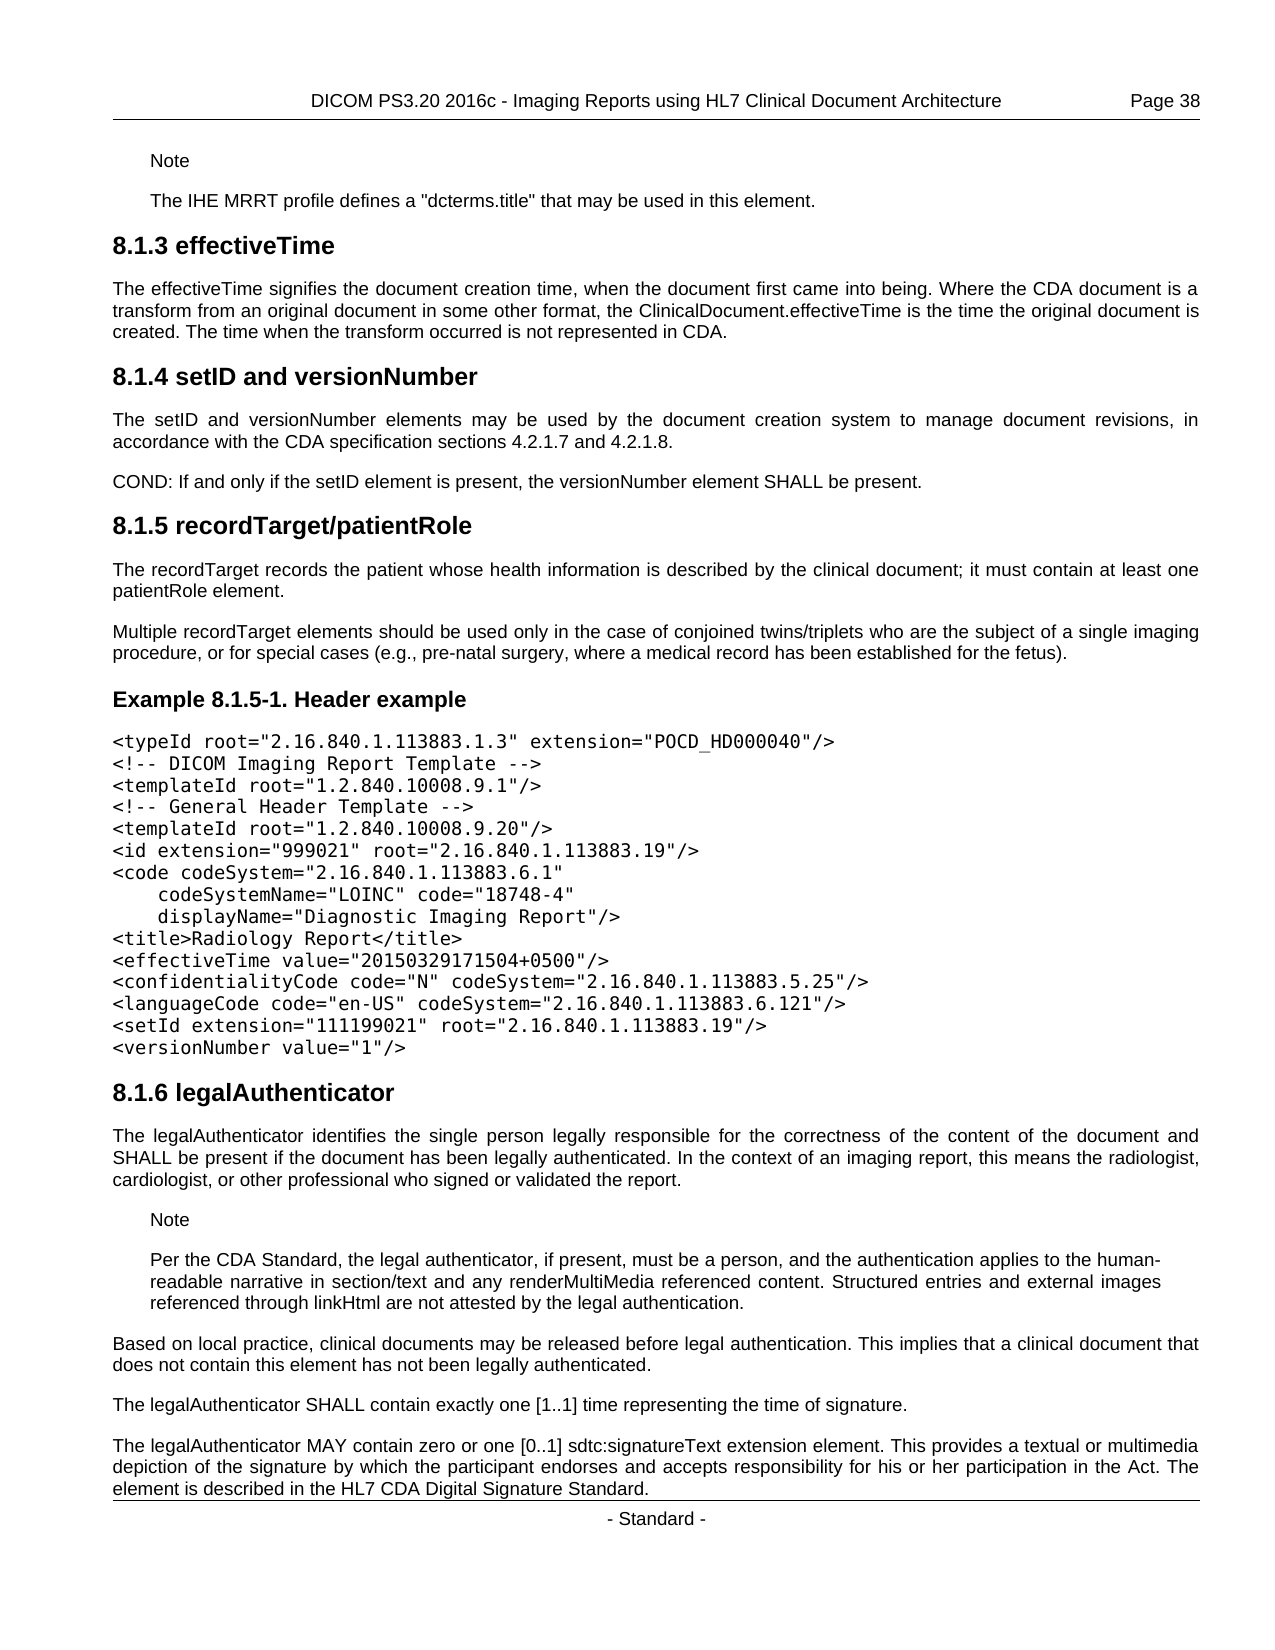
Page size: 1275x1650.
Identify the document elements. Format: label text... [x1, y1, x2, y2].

text Multiple recordTarget elements should be used only in the case of conjoined twins/triplets who are the subject of a single imaging procedure, or for special cases (e.g., pre-natal surgery, where a medical record has been established for the fetus). [112, 621, 1200, 664]
text Note [150, 150, 1162, 172]
text COND: If and only if the setID element is present, the versionNumber element SHALL be present. [112, 471, 1200, 492]
text Per the CDA Standard, the legal authenticator, if present, must be a person, and the authentication applies to the human-readable narrative in section/text and any renderMultiMedia referenced content. Structured entries and external images referenced through linkHtml are not attested by the legal authentication. [150, 1249, 1162, 1314]
text The IHE MRRT profile defines a "dcterms.title" that may be used in this element. [150, 190, 1162, 212]
text The recordTarget records the patient whose health information is described by the clinical document; it must contain at least one patientRole element. [112, 559, 1200, 602]
text Example 8.1.5-1. Header example [112, 686, 1200, 712]
text 8.1.5 recordTarget/patientRole [112, 511, 1200, 540]
text 8.1.6 legalAuthenticator [112, 1078, 1200, 1106]
text <typeId root="2.16.840.1.113883.1.3" extension="POCD_HD000040"/> <!-- DICOM Imaging Report Template --> <templateId root="1.2.840.10008.9.1"/> <!-- General Header Template --> <templateId root="1.2.840.10008.9.20"/> <id extension="999021" root="2.16.840.1.113883.19"/> <code codeSystem="2.16.840.1.113883.6.1" codeSystemName="LOINC" code="18748-4" displayName="Diagnostic Imaging Report"/> <title>Radiology Report</title> <effectiveTime value="20150329171504+0500"/> <confidentialityCode code="N" codeSystem="2.16.840.1.113883.5.25"/> <languageCode code="en-US" codeSystem="2.16.840.1.113883.6.121"/> <setId extension="111199021" root="2.16.840.1.113883.19"/> <versionNumber value="1"/> [112, 731, 1200, 1059]
text The effectiveTime signifies the document creation time, when the document first came into being. Where the CDA document is a transform from an original document in some other format, the ClinicalDocument.effectiveTime is the time the original document is created. The time when the transform occurred is not represented in CDA. [112, 278, 1200, 343]
text The setID and versionNumber elements may be used by the document creation system to manage document revisions, in accordance with the CDA specification sections 4.2.1.7 and 4.2.1.8. [112, 409, 1200, 452]
text Note [150, 1209, 1162, 1230]
text The legalAuthenticator MAY contain zero or one [0..1] sdtc:signatureText extension element. This provides a textual or multimedia depiction of the signature by which the participant endorses and accepts responsibility for his or her participation in the Act. The element is described in the HL7 CDA Digital Signature Standard. [112, 1434, 1200, 1499]
text The legalAuthenticator identifies the single person legally responsible for the correctness of the content of the document and SHALL be present if the document has been legally authenticated. In the context of an imaging report, this means the radiologist, cardiologist, or other professional who signed or validated the report. [112, 1125, 1200, 1190]
text 8.1.4 setID and versionNumber [112, 362, 1200, 390]
text Based on local practice, clinical documents may be released before legal authentication. This implies that a clinical document that does not contain this element has not been legally authenticated. [112, 1332, 1200, 1376]
text The legalAuthenticator SHALL contain exactly one [1..1] time representing the time of signature. [112, 1394, 1200, 1416]
text 8.1.3 effectiveTime [112, 231, 1200, 259]
